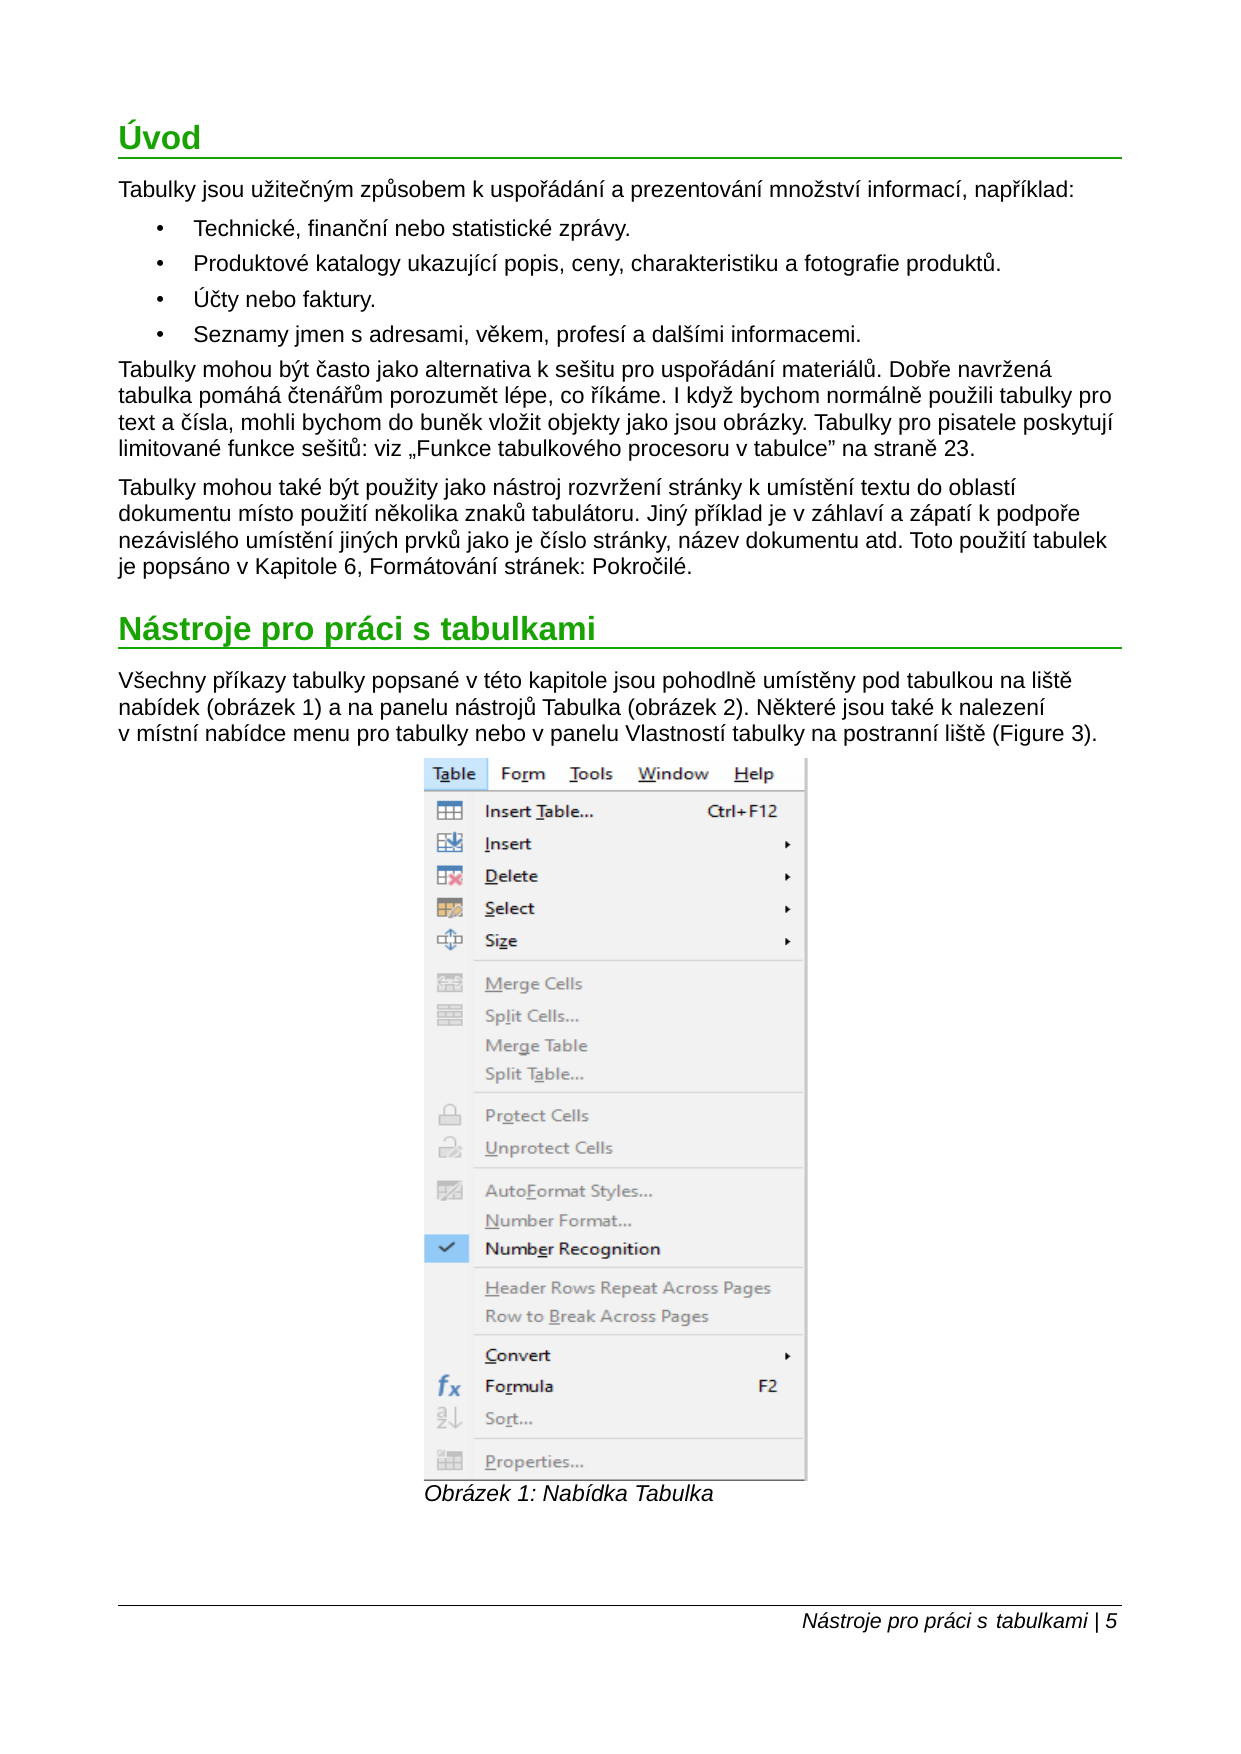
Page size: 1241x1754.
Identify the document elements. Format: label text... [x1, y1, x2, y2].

list Tabulky jsou užitečným způsobem k uspořádání a prezentování množství informací, například: [118, 176, 1122, 203]
list Účty nebo faktury. [156, 286, 1122, 312]
list Technické, finanční nebo statistické zprávy. [156, 215, 1122, 242]
text Tabulky mohou také být použity jako nástroj rozvržení stránky k umístění textu do oblastí dokumentu místo použití několika znaků tabulátoru. Jiný příklad je v záhlaví a zápatí k podpoře nezávislého umístění jiných prvků jako je číslo stránky, název dokumentu atd. Toto použití tabulek je popsáno v Kapitole 6, Formátování stránek: Pokročilé. [118, 474, 1122, 579]
text Obrázek 1: Nabídka Tabulka [424, 759, 816, 1507]
text Tabulky mohou být často jako alternativa k sešitu pro uspořádání materiálů. Dobře navržená tabulka pomáhá čtenářům porozumět lépe, co říkáme. I když bychom normálně použili tabulky pro text a čísla, mohli bychom do buněk vložit objekty jako jsou obrázky. Tabulky pro pisatele poskytují limitované funkce sešitů: viz „Funkce tabulkového procesoru v tabulce” na straně 23. [118, 356, 1122, 461]
text Všechny příkazy tabulky popsané v této kapitole jsou pohodlně umístěny pod tabulkou na liště nabídek (obrázek 1) a na panelu nástrojů Tabulka (obrázek 2). Některé jsou také k nalezení v místní nabídce menu pro tabulky nebo v panelu Vlastností tabulky na postranní liště (Figure 3). [118, 667, 1122, 746]
picture [423, 758, 808, 1481]
subtitle Úvod [118, 118, 1122, 157]
list Produktové katalogy ukazující popis, ceny, charakteristiku a fotografie produktů. [156, 250, 1122, 277]
subtitle Nástroje pro práci s tabulkami [118, 609, 1122, 647]
list Seznamy jmen s adresami, věkem, profesí a dalšími informacemi. [156, 321, 1122, 347]
